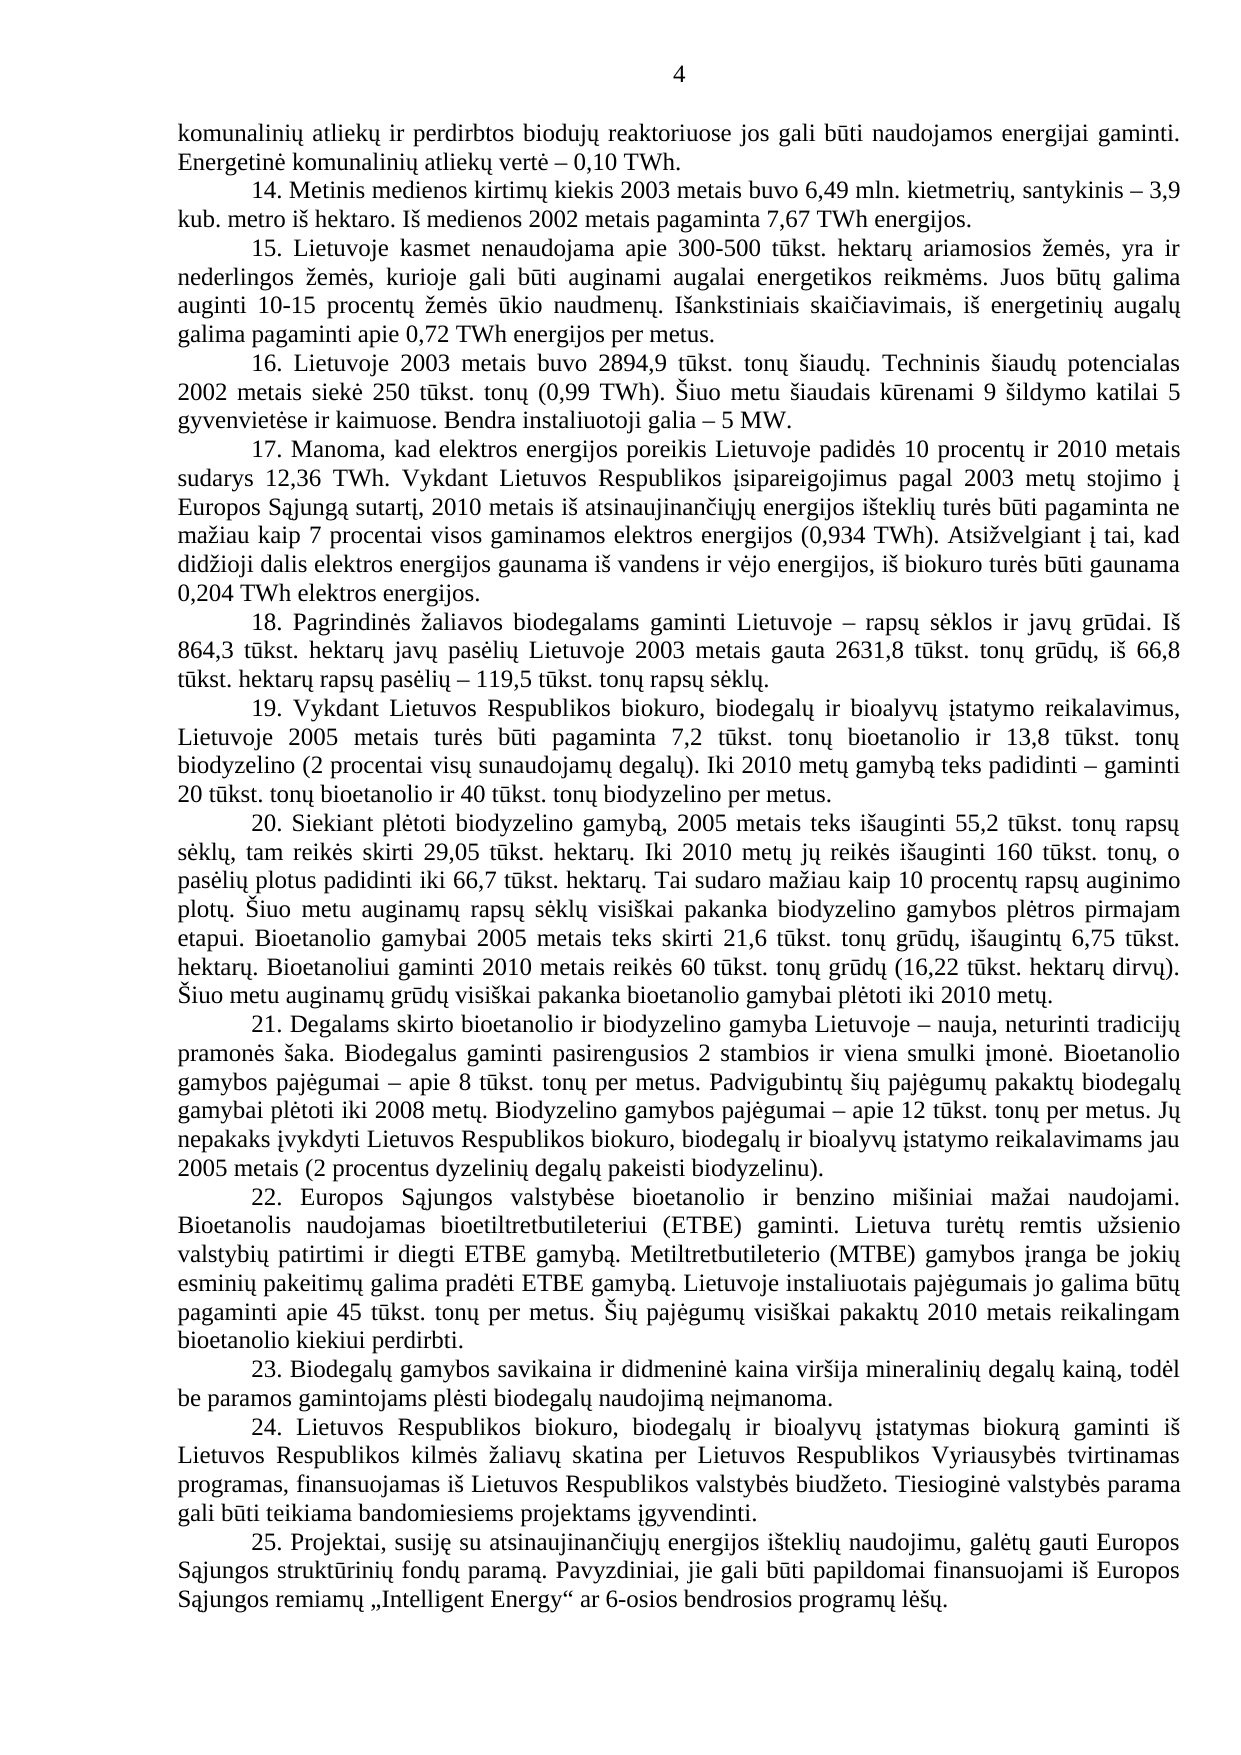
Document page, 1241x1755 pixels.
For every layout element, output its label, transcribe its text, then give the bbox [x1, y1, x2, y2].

text 23. Biodegalų gamybos savikaina ir didmeninė kaina viršija mineralinių degalų kainą, todėl be paramos gamintojams plėsti biodegalų naudojimą neįmanoma. [177, 1354, 1181, 1412]
text 17. Manoma, kad elektros energijos poreikis Lietuvoje padidės 10 procentų ir 2010 metais sudarys 12,36 TWh. Vykdant Lietuvos Respublikos įsipareigojimus pagal 2003 metų stojimo į Europos Sąjungą sutartį, 2010 metais iš atsinaujinančiųjų energijos išteklių turės būti pagaminta ne mažiau kaip 7 procentai visos gaminamos elektros energijos (0,934 TWh). Atsižvelgiant į tai, kad didžioji dalis elektros energijos gaunama iš vandens ir vėjo energijos, iš biokuro turės būti gaunama 0,204 TWh elektros energijos. [177, 434, 1181, 607]
text 18. Pagrindinės žaliavos biodegalams gaminti Lietuvoje – rapsų sėklos ir javų grūdai. Iš 864,3 tūkst. hektarų javų pasėlių Lietuvoje 2003 metais gauta 2631,8 tūkst. tonų grūdų, iš 66,8 tūkst. hektarų rapsų pasėlių – 119,5 tūkst. tonų rapsų sėklų. [177, 607, 1181, 693]
text 25. Projektai, susiję su atsinaujinančiųjų energijos išteklių naudojimu, galėtų gauti Europos Sąjungos struktūrinių fondų paramą. Pavyzdiniai, jie gali būti papildomai finansuojami iš Europos Sąjungos remiamų „Intelligent Energy“ ar 6-osios bendrosios programų lėšų. [177, 1527, 1181, 1613]
text komunalinių atliekų ir perdirbtos biodujų reaktoriuose jos gali būti naudojamos energijai gaminti. Energetinė komunalinių atliekų vertė – 0,10 TWh. [177, 118, 1181, 176]
text 15. Lietuvoje kasmet nenaudojama apie 300-500 tūkst. hektarų ariamosios žemės, yra ir nederlingos žemės, kurioje gali būti auginami augalai energetikos reikmėms. Juos būtų galima auginti 10-15 procentų žemės ūkio naudmenų. Išankstiniais skaičiavimais, iš energetinių augalų galima pagaminti apie 0,72 TWh energijos per metus. [177, 233, 1181, 348]
text 22. Europos Sąjungos valstybėse bioetanolio ir benzino mišiniai mažai naudojami. Bioetanolis naudojamas bioetiltretbutileteriui (ETBE) gaminti. Lietuva turėtų remtis užsienio valstybių patirtimi ir diegti ETBE gamybą. Metiltretbutileterio (MTBE) gamybos įranga be jokių esminių pakeitimų galima pradėti ETBE gamybą. Lietuvoje instaliuotais pajėgumais jo galima būtų pagaminti apie 45 tūkst. tonų per metus. Šių pajėgumų visiškai pakaktų 2010 metais reikalingam bioetanolio kiekiui perdirbti. [177, 1182, 1181, 1354]
text 20. Siekiant plėtoti biodyzelino gamybą, 2005 metais teks išauginti 55,2 tūkst. tonų rapsų sėklų, tam reikės skirti 29,05 tūkst. hektarų. Iki 2010 metų jų reikės išauginti 160 tūkst. tonų, o pasėlių plotus padidinti iki 66,7 tūkst. hektarų. Tai sudaro mažiau kaip 10 procentų rapsų auginimo plotų. Šiuo metu auginamų rapsų sėklų visiškai pakanka biodyzelino gamybos plėtros pirmajam etapui. Bioetanolio gamybai 2005 metais teks skirti 21,6 tūkst. tonų grūdų, išaugintų 6,75 tūkst. hektarų. Bioetanoliui gaminti 2010 metais reikės 60 tūkst. tonų grūdų (16,22 tūkst. hektarų dirvų). Šiuo metu auginamų grūdų visiškai pakanka bioetanolio gamybai plėtoti iki 2010 metų. [177, 808, 1181, 1009]
text 14. Metinis medienos kirtimų kiekis 2003 metais buvo 6,49 mln. kietmetrių, santykinis – 3,9 kub. metro iš hektaro. Iš medienos 2002 metais pagaminta 7,67 TWh energijos. [177, 176, 1181, 233]
text 24. Lietuvos Respublikos biokuro, biodegalų ir bioalyvų įstatymas biokurą gaminti iš Lietuvos Respublikos kilmės žaliavų skatina per Lietuvos Respublikos Vyriausybės tvirtinamas programas, finansuojamas iš Lietuvos Respublikos valstybės biudžeto. Tiesioginė valstybės parama gali būti teikiama bandomiesiems projektams įgyvendinti. [177, 1412, 1181, 1527]
text 19. Vykdant Lietuvos Respublikos biokuro, biodegalų ir bioalyvų įstatymo reikalavimus, Lietuvoje 2005 metais turės būti pagaminta 7,2 tūkst. tonų bioetanolio ir 13,8 tūkst. tonų biodyzelino (2 procentai visų sunaudojamų degalų). Iki 2010 metų gamybą teks padidinti – gaminti 20 tūkst. tonų bioetanolio ir 40 tūkst. tonų biodyzelino per metus. [177, 693, 1181, 808]
text 16. Lietuvoje 2003 metais buvo 2894,9 tūkst. tonų šiaudų. Techninis šiaudų potencialas 2002 metais siekė 250 tūkst. tonų (0,99 TWh). Šiuo metu šiaudais kūrenami 9 šildymo katilai 5 gyvenvietėse ir kaimuose. Bendra instaliuotoji galia – 5 MW. [177, 348, 1181, 434]
text 21. Degalams skirto bioetanolio ir biodyzelino gamyba Lietuvoje – nauja, neturinti tradicijų pramonės šaka. Biodegalus gaminti pasirengusios 2 stambios ir viena smulki įmonė. Bioetanolio gamybos pajėgumai – apie 8 tūkst. tonų per metus. Padvigubintų šių pajėgumų pakaktų biodegalų gamybai plėtoti iki 2008 metų. Biodyzelino gamybos pajėgumai – apie 12 tūkst. tonų per metus. Jų nepakaks įvykdyti Lietuvos Respublikos biokuro, biodegalų ir bioalyvų įstatymo reikalavimams jau 2005 metais (2 procentus dyzelinių degalų pakeisti biodyzelinu). [177, 1009, 1181, 1182]
